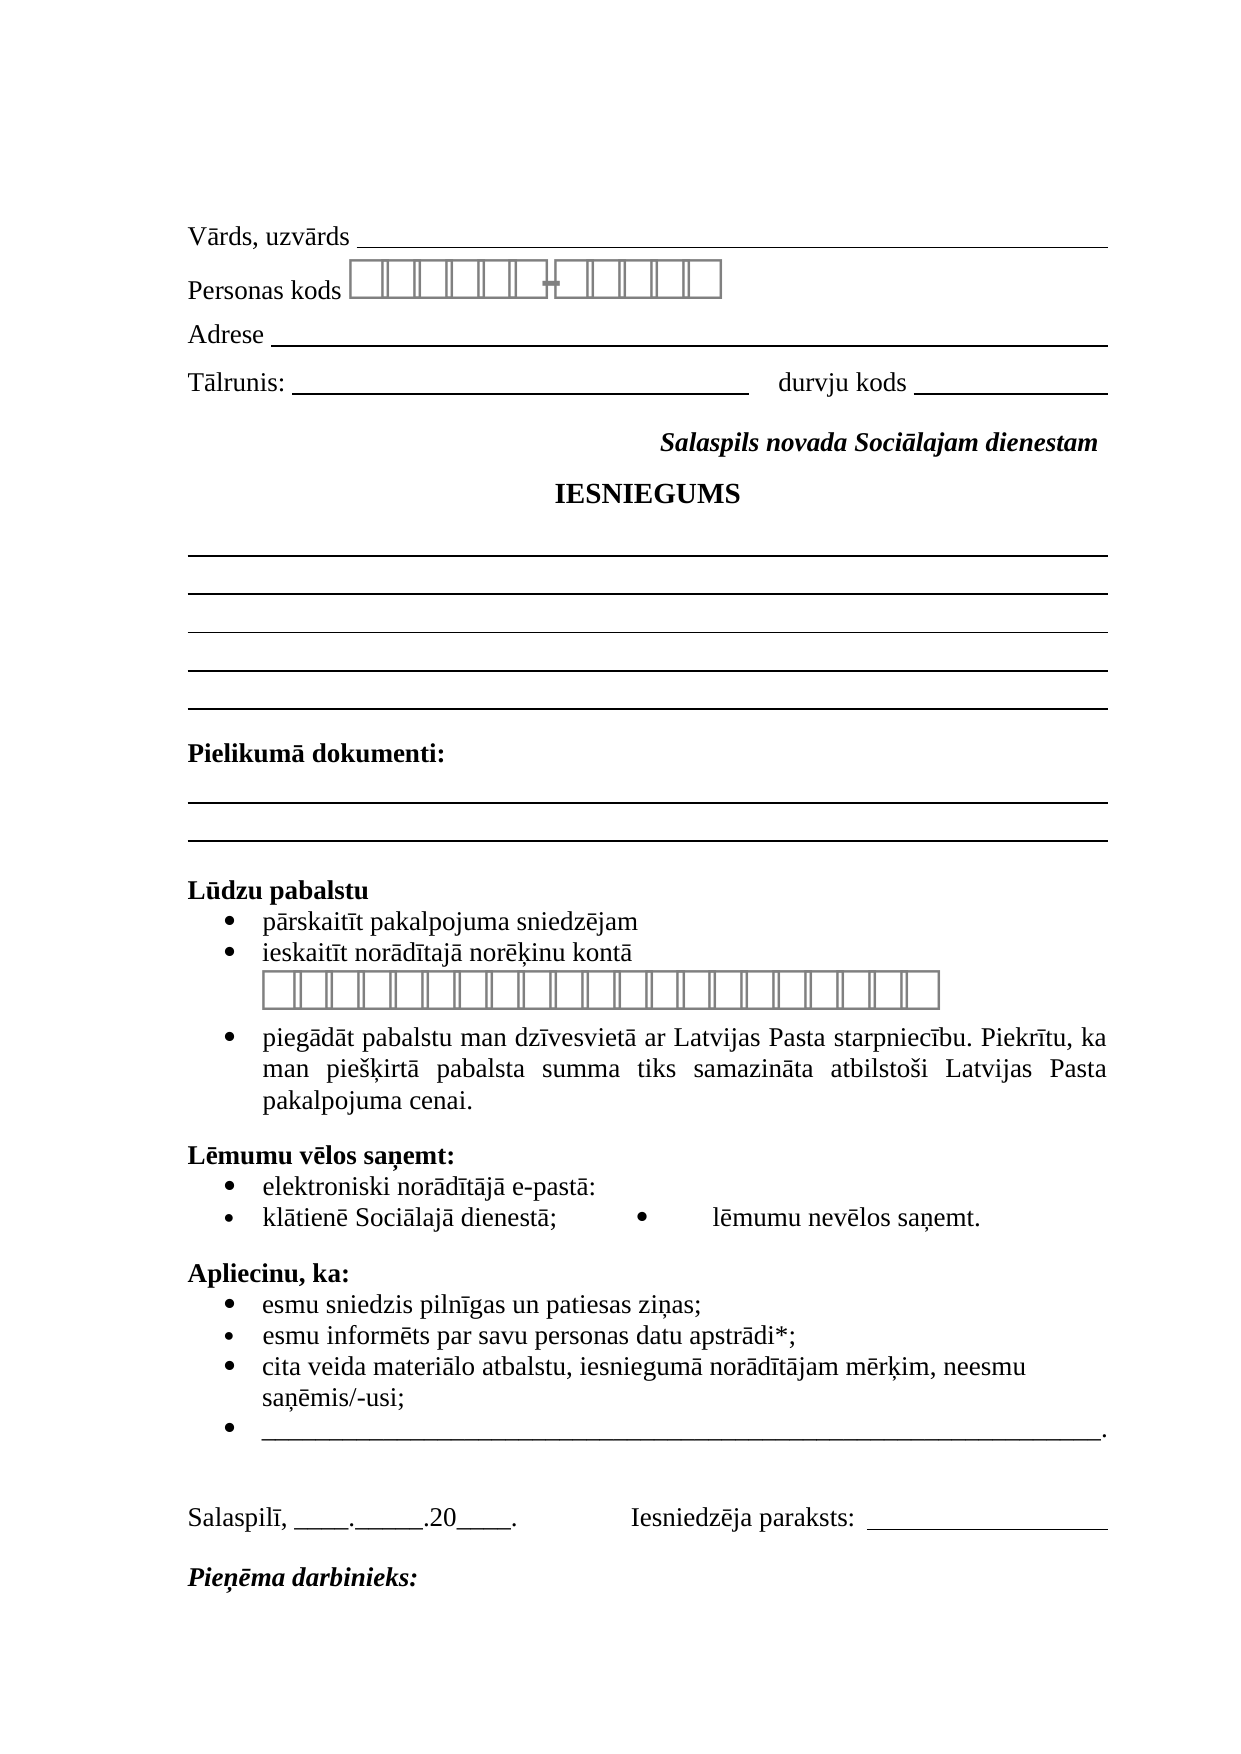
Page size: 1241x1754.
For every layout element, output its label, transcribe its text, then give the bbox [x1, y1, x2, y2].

list . [225, 1413, 1107, 1444]
text Vārds, uzvārds [187, 219, 1108, 251]
list cita veida materiālo atbalstu, iesniegumā norādītājam mērķim, neesmu saņēmis/-usi; [225, 1350, 1107, 1413]
text Personas kods □□□□□□-□□□□□ [187, 251, 1107, 312]
list elektroniski norādītājā e-pastā: [225, 1170, 1107, 1201]
text [1019, 144, 1219, 201]
text Adrese [187, 318, 1107, 349]
text Pielikumā dokumenti: [187, 737, 1107, 769]
text Apliecinu, ka: [187, 1257, 1108, 1288]
text Lēmumu vēlos saņemt: [187, 1139, 1108, 1170]
list ieskaitīt norādītajā norēķinu kontā [225, 936, 1107, 968]
text Tālrunis: durvju kods [187, 366, 1107, 397]
text Pieņēma darbinieks: [187, 1561, 1108, 1592]
list esmu informēts par savu personas datu apstrādi*; [225, 1319, 1107, 1350]
text □□□□□□□□□□□□□□□□□□□□□ [262, 968, 1107, 1021]
list klātienē Sociālajā dienestā;  lēmumu nevēlos saņemt. [225, 1201, 1107, 1233]
list piegādāt pabalstu man dzīvesvietā ar Latvijas Pasta starpniecību. Piekrītu, ka man piešķirtā pabalsta summa tiks samazināta atbilstoši Latvijas Pasta pakalpojuma cenai. [225, 1021, 1107, 1115]
list esmu sniedzis pilnīgas un patiesas ziņas; [225, 1288, 1107, 1319]
text IESNIEGUMS [187, 476, 1108, 510]
text Salaspilī, ____._____.20____. Iesniedzēja paraksts: [187, 1501, 1108, 1533]
text 25. pielikums [1034, 152, 1204, 180]
list pārskaitīt pakalpojuma sniedzējam [225, 905, 1107, 936]
text Lūdzu pabalstu [187, 874, 1108, 905]
text Salaspils novada Sociālajam dienestam [187, 426, 1108, 457]
